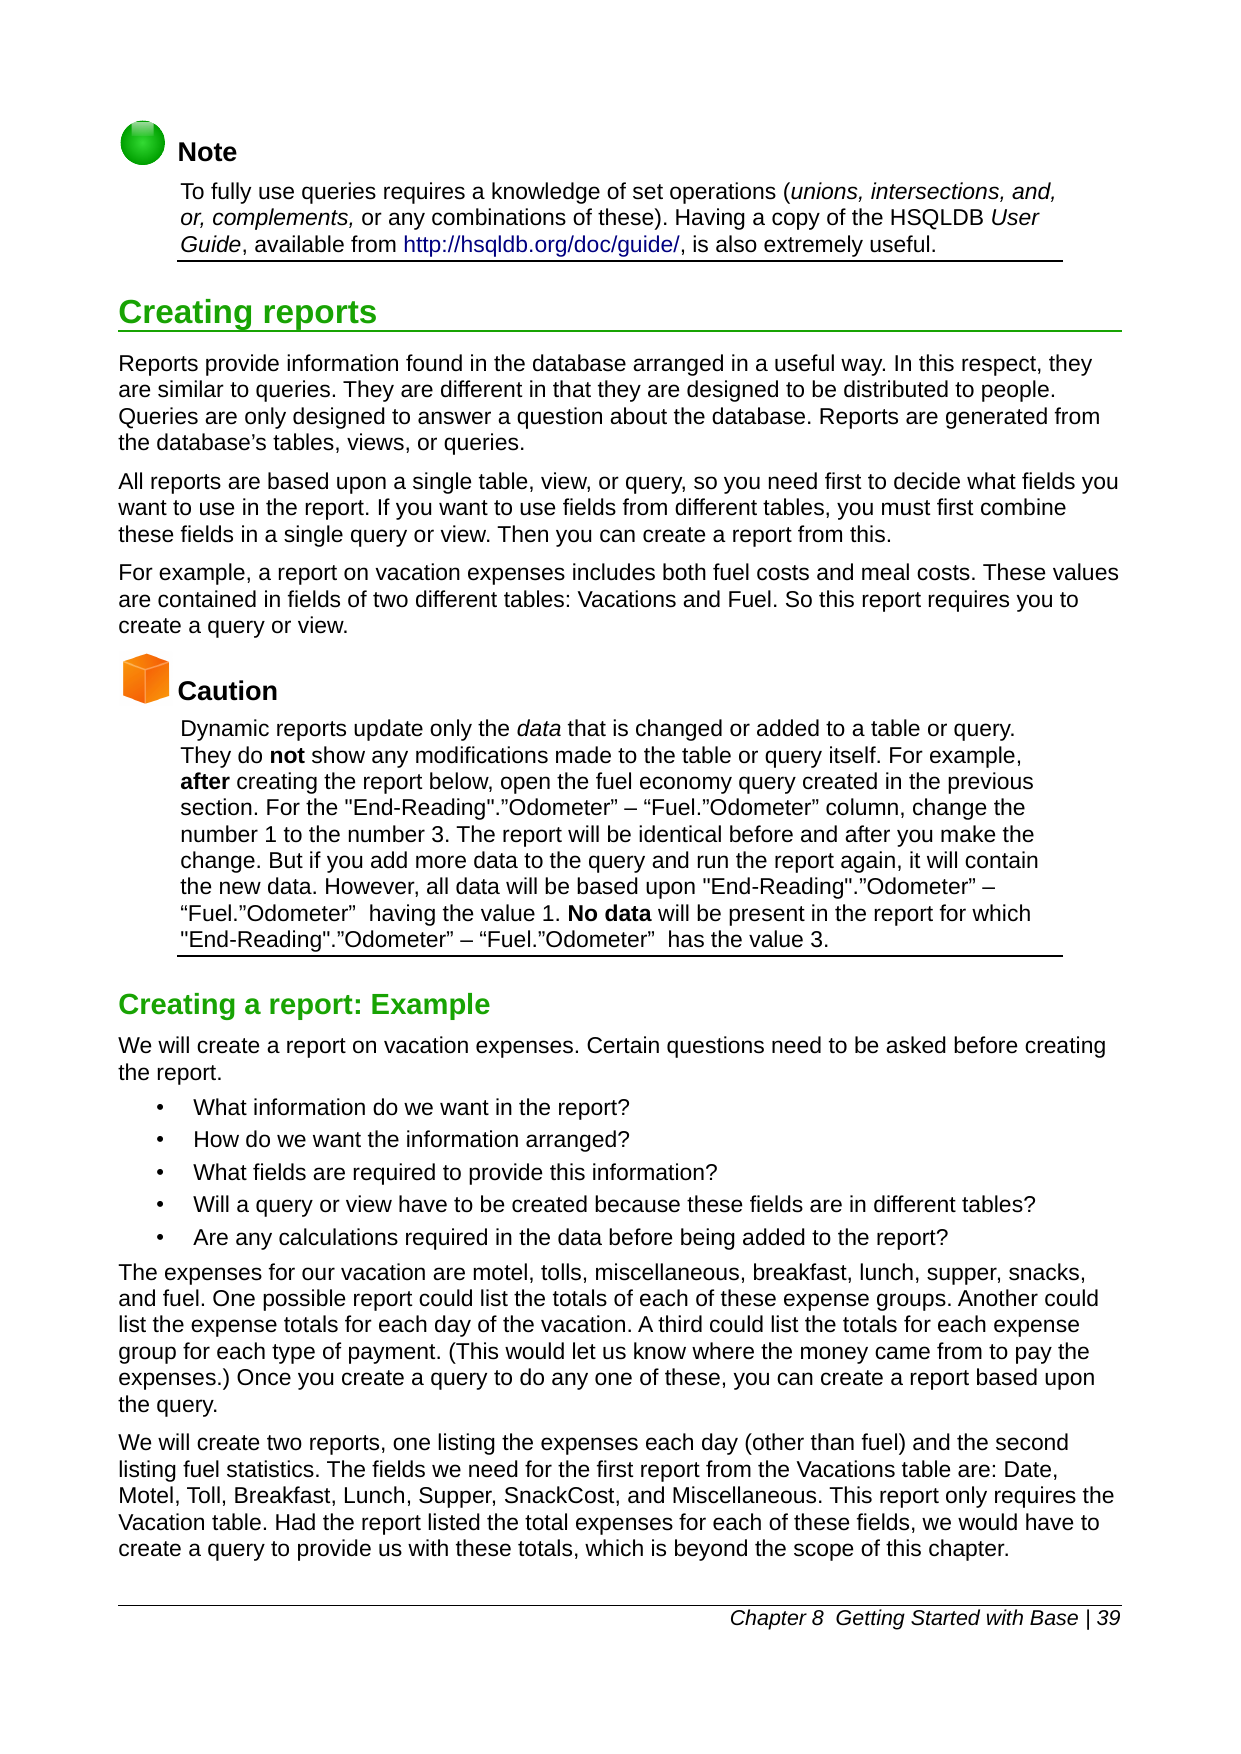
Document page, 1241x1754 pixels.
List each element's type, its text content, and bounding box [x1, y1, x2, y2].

list Will a query or view have to be created because these fields are in different tables? [156, 1191, 1122, 1217]
text To fully use queries requires a knowledge of set operations (unions, intersections, and, or, complements, or any combinations of these). Having a copy of the HSQLDB User Guide, available from http://hsqldb.org/doc/guide/, is also extremely useful. [177, 175, 1063, 260]
text Dynamic reports update only the data that is changed or added to a table or query. They do not show any modifications made to the table or query itself. For example, after creating the report below, open the fuel economy query created in the previous section. For the "End-Reading".”Odometer” – “Fuel.”Odometer” column, change the number 1 to the number 3. The report will be identical before and after you make the change. But if you add more data to the query and run the report again, it will contain the new data. However, all data will be based upon "End-Reading".”Odometer” – “Fuel.”Odometer” having the value 1. No data will be present in the report for which "End-Reading".”Odometer” – “Fuel.”Odometer” has the value 3. [177, 712, 1063, 955]
list What fields are required to provide this information? [156, 1159, 1122, 1185]
text Reports provide information found in the database arranged in a useful way. In this respect, they are similar to queries. They are different in that they are designed to be distributed to people. Queries are only designed to answer a question about the database. Reports are generated from the database’s tables, views, or queries. [118, 350, 1122, 455]
subtitle Creating reports [118, 292, 1122, 330]
text We will create two reports, one listing the expenses each day (other than fuel) and the second listing fuel statistics. The fields we need for the first report from the Vacations table are: Date, Motel, Toll, Breakfast, Lunch, Supper, SnackCost, and Miscellaneous. This report only requires the Vacation table. Had the report listed the total expenses for each of these fields, we would have to create a query to provide us with these totals, which is beyond the scope of this chapter. [118, 1429, 1122, 1561]
list How do we want the information arranged? [156, 1126, 1122, 1153]
text The expenses for our vacation are motel, tolls, miscellaneous, breakfast, lunch, supper, snacks, and fuel. One possible report could list the totals of each of these expense groups. Another could list the expense totals for each day of the vacation. A third could list the totals for each expense group for each type of payment. (This would let us know where the money came from to pay the expenses.) Once you create a query to do any one of these, you can create a report based upon the query. [118, 1259, 1122, 1417]
subtitle Creating a report: Example [118, 987, 1122, 1021]
subtitle Note [118, 118, 1122, 167]
picture [119, 651, 173, 706]
text All reports are based upon a single table, view, or query, so you need first to decide what fields you want to use in the report. If you want to use fields from different tables, you must first combine these fields in a single query or view. Then you can create a report from this. [118, 468, 1122, 547]
list What information do we want in the report? [156, 1094, 1122, 1120]
list Are any calculations required in the data before being added to the report? [156, 1223, 1122, 1250]
subtitle Caution [173, 651, 1122, 706]
list We will create a report on vacation expenses. Certain questions need to be asked before creating the report. [118, 1032, 1122, 1085]
text For example, a report on vacation expenses includes both fuel costs and meal costs. These values are contained in fields of two different tables: Vacations and Fuel. So this report requires you to create a query or view. [118, 559, 1122, 638]
